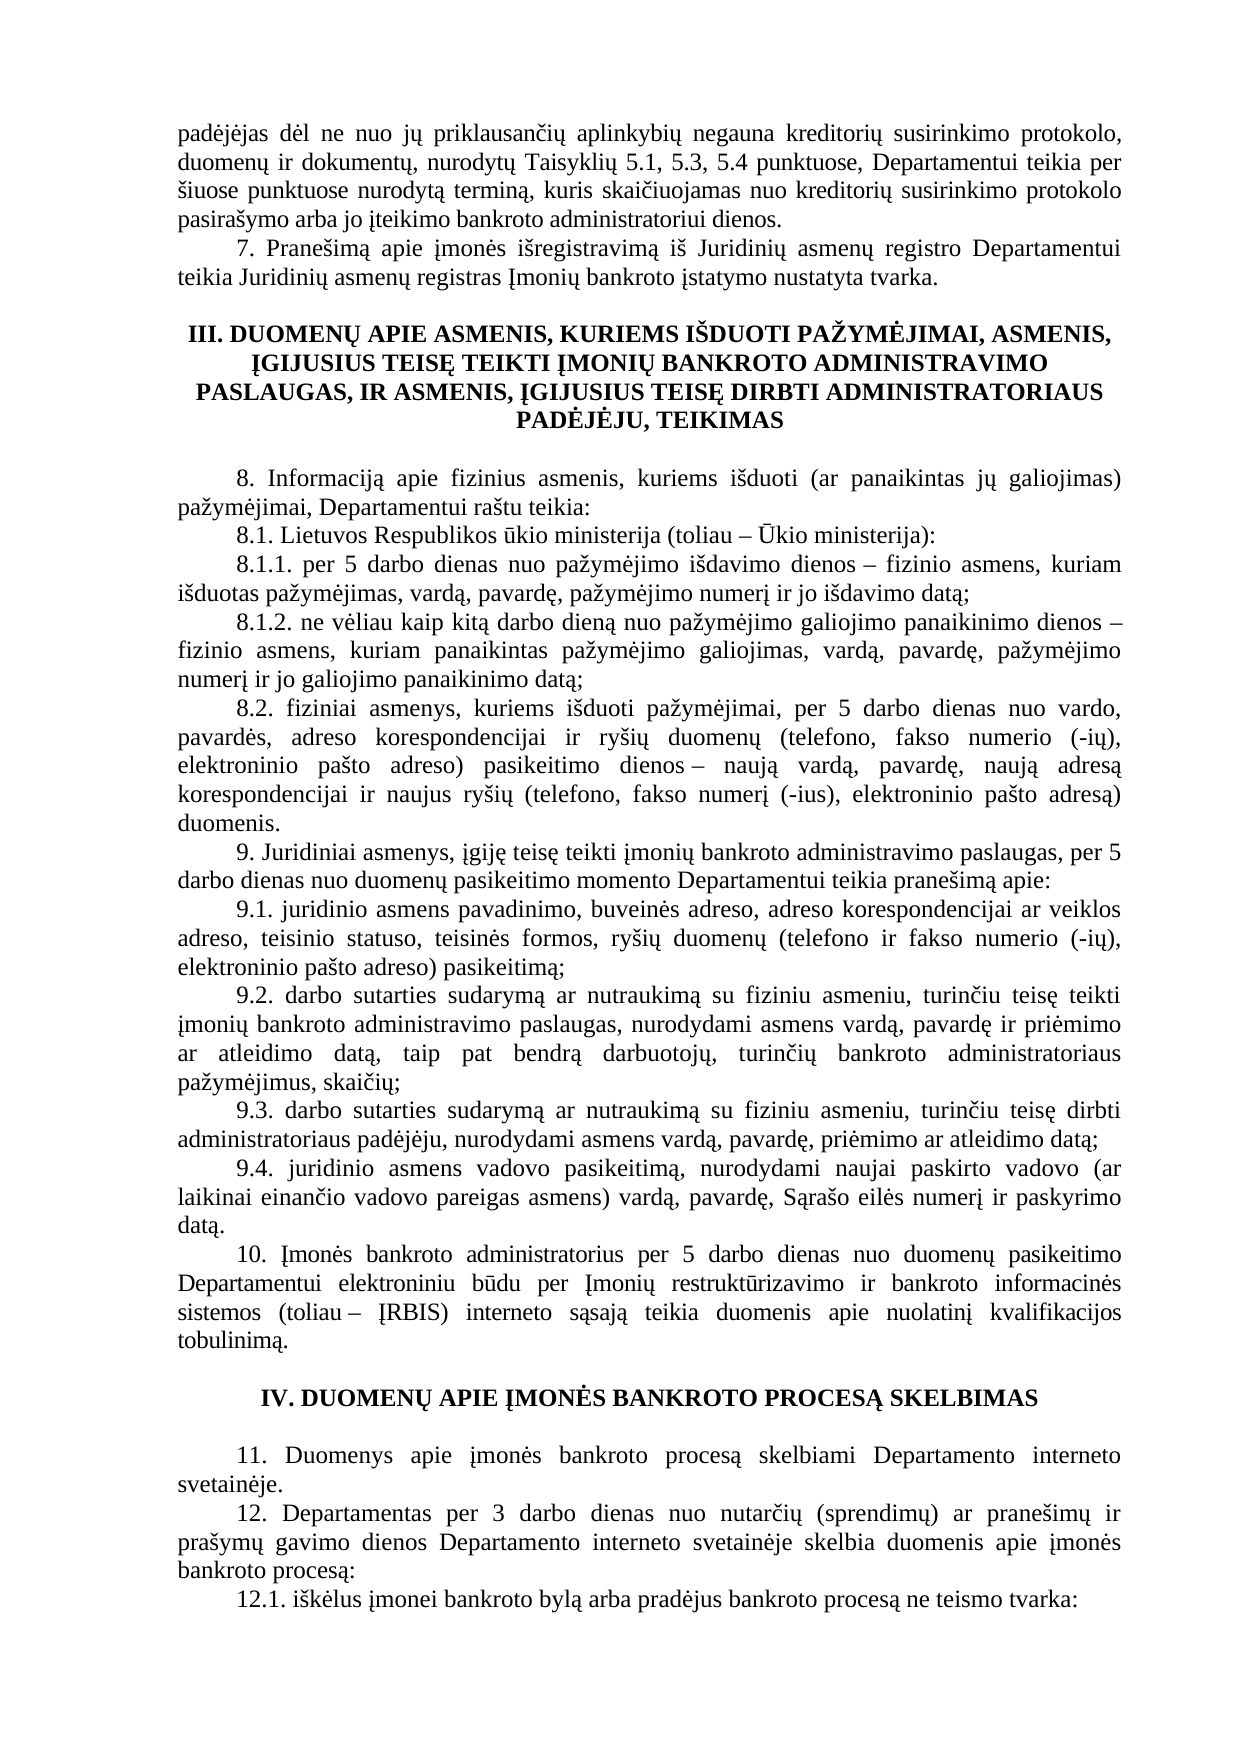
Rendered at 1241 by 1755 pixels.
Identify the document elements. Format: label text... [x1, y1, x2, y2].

text 8.1. Lietuvos Respublikos ūkio ministerija (toliau – Ūkio ministerija): [177, 521, 1122, 549]
text padėjėjas dėl ne nuo jų priklausančių aplinkybių negauna kreditorių susirinkimo protokolo, duomenų ir dokumentų, nurodytų Taisyklių 5.1, 5.3, 5.4 punktuose, Departamentui teikia per šiuose punktuose nurodytą terminą, kuris skaičiuojamas nuo kreditorių susirinkimo protokolo pasirašymo arba jo įteikimo bankroto administratoriui dienos. [177, 118, 1122, 233]
text 9.3. darbo sutarties sudarymą ar nutraukimą su fiziniu asmeniu, turinčiu teisę dirbti administratoriaus padėjėju, nurodydami asmens vardą, pavardę, priėmimo ar atleidimo datą; [177, 1096, 1122, 1153]
text 10. Įmonės bankroto administratorius per 5 darbo dienas nuo duomenų pasikeitimo Departamentui elektroniniu būdu per Įmonių restruktūrizavimo ir bankroto informacinės sistemos (toliau – ĮRBIS) interneto sąsają teikia duomenis apie nuolatinį kvalifikacijos tobulinimą. [177, 1239, 1122, 1354]
text 9. Juridiniai asmenys, įgiję teisę teikti įmonių bankroto administravimo paslaugas, per 5 darbo dienas nuo duomenų pasikeitimo momento Departamentui teikia pranešimą apie: [177, 837, 1122, 894]
text 8. Informaciją apie fizinius asmenis, kuriems išduoti (ar panaikintas jų galiojimas) pažymėjimai, Departamentui raštu teikia: [177, 463, 1122, 521]
text 11. Duomenys apie įmonės bankroto procesą skelbiami Departamento interneto svetainėje. [177, 1441, 1122, 1498]
text 9.1. juridinio asmens pavadinimo, buveinės adreso, adreso korespondencijai ar veiklos adreso, teisinio statuso, teisinės formos, ryšių duomenų (telefono ir fakso numerio (-ių), elektroninio pašto adreso) pasikeitimą; [177, 894, 1122, 981]
text IV. DUOMENŲ APIE ĮMONĖS BANKROTO PROCESĄ SKELBIMAS [177, 1383, 1122, 1412]
text 7. Pranešimą apie įmonės išregistravimą iš Juridinių asmenų registro Departamentui teikia Juridinių asmenų registras Įmonių bankroto įstatymo nustatyta tvarka. [177, 233, 1122, 291]
text 9.4. juridinio asmens vadovo pasikeitimą, nurodydami naujai paskirto vadovo (ar laikinai einančio vadovo pareigas asmens) vardą, pavardę, Sąrašo eilės numerį ir paskyrimo datą. [177, 1153, 1122, 1239]
text 12. Departamentas per 3 darbo dienas nuo nutarčių (sprendimų) ar pranešimų ir prašymų gavimo dienos Departamento interneto svetainėje skelbia duomenis apie įmonės bankroto procesą: [177, 1498, 1122, 1584]
text 9.2. darbo sutarties sudarymą ar nutraukimą su fiziniu asmeniu, turinčiu teisę teikti įmonių bankroto administravimo paslaugas, nurodydami asmens vardą, pavardę ir priėmimo ar atleidimo datą, taip pat bendrą darbuotojų, turinčių bankroto administratoriaus pažymėjimus, skaičių; [177, 981, 1122, 1096]
text 8.2. fiziniai asmenys, kuriems išduoti pažymėjimai, per 5 darbo dienas nuo vardo, pavardės, adreso korespondencijai ir ryšių duomenų (telefono, fakso numerio (-ių), elektroninio pašto adreso) pasikeitimo dienos – naują vardą, pavardę, naują adresą korespondencijai ir naujus ryšių (telefono, fakso numerį (-ius), elektroninio pašto adresą) duomenis. [177, 693, 1122, 837]
text 8.1.2. ne vėliau kaip kitą darbo dieną nuo pažymėjimo galiojimo panaikinimo dienos – fizinio asmens, kuriam panaikintas pažymėjimo galiojimas, vardą, pavardę, pažymėjimo numerį ir jo galiojimo panaikinimo datą; [177, 607, 1122, 693]
text 12.1. iškėlus įmonei bankroto bylą arba pradėjus bankroto procesą ne teismo tvarka: [177, 1584, 1122, 1613]
text III. Duomenų apie asmenis, KURIEMS IŠDUOTI PAŽYMĖJIMAI, ASMENIS, ĮGIJUSIUS teisę teikti įmonių bankroto administravimo paslaugas, ir ASMENIS, ĮGIJUSIUS TEISĘ DIRBTI ADMINISTRATORIAUS PADĖJĖJU, teikimas [177, 319, 1122, 434]
text 8.1.1. per 5 darbo dienas nuo pažymėjimo išdavimo dienos – fizinio asmens, kuriam išduotas pažymėjimas, vardą, pavardę, pažymėjimo numerį ir jo išdavimo datą; [177, 549, 1122, 607]
